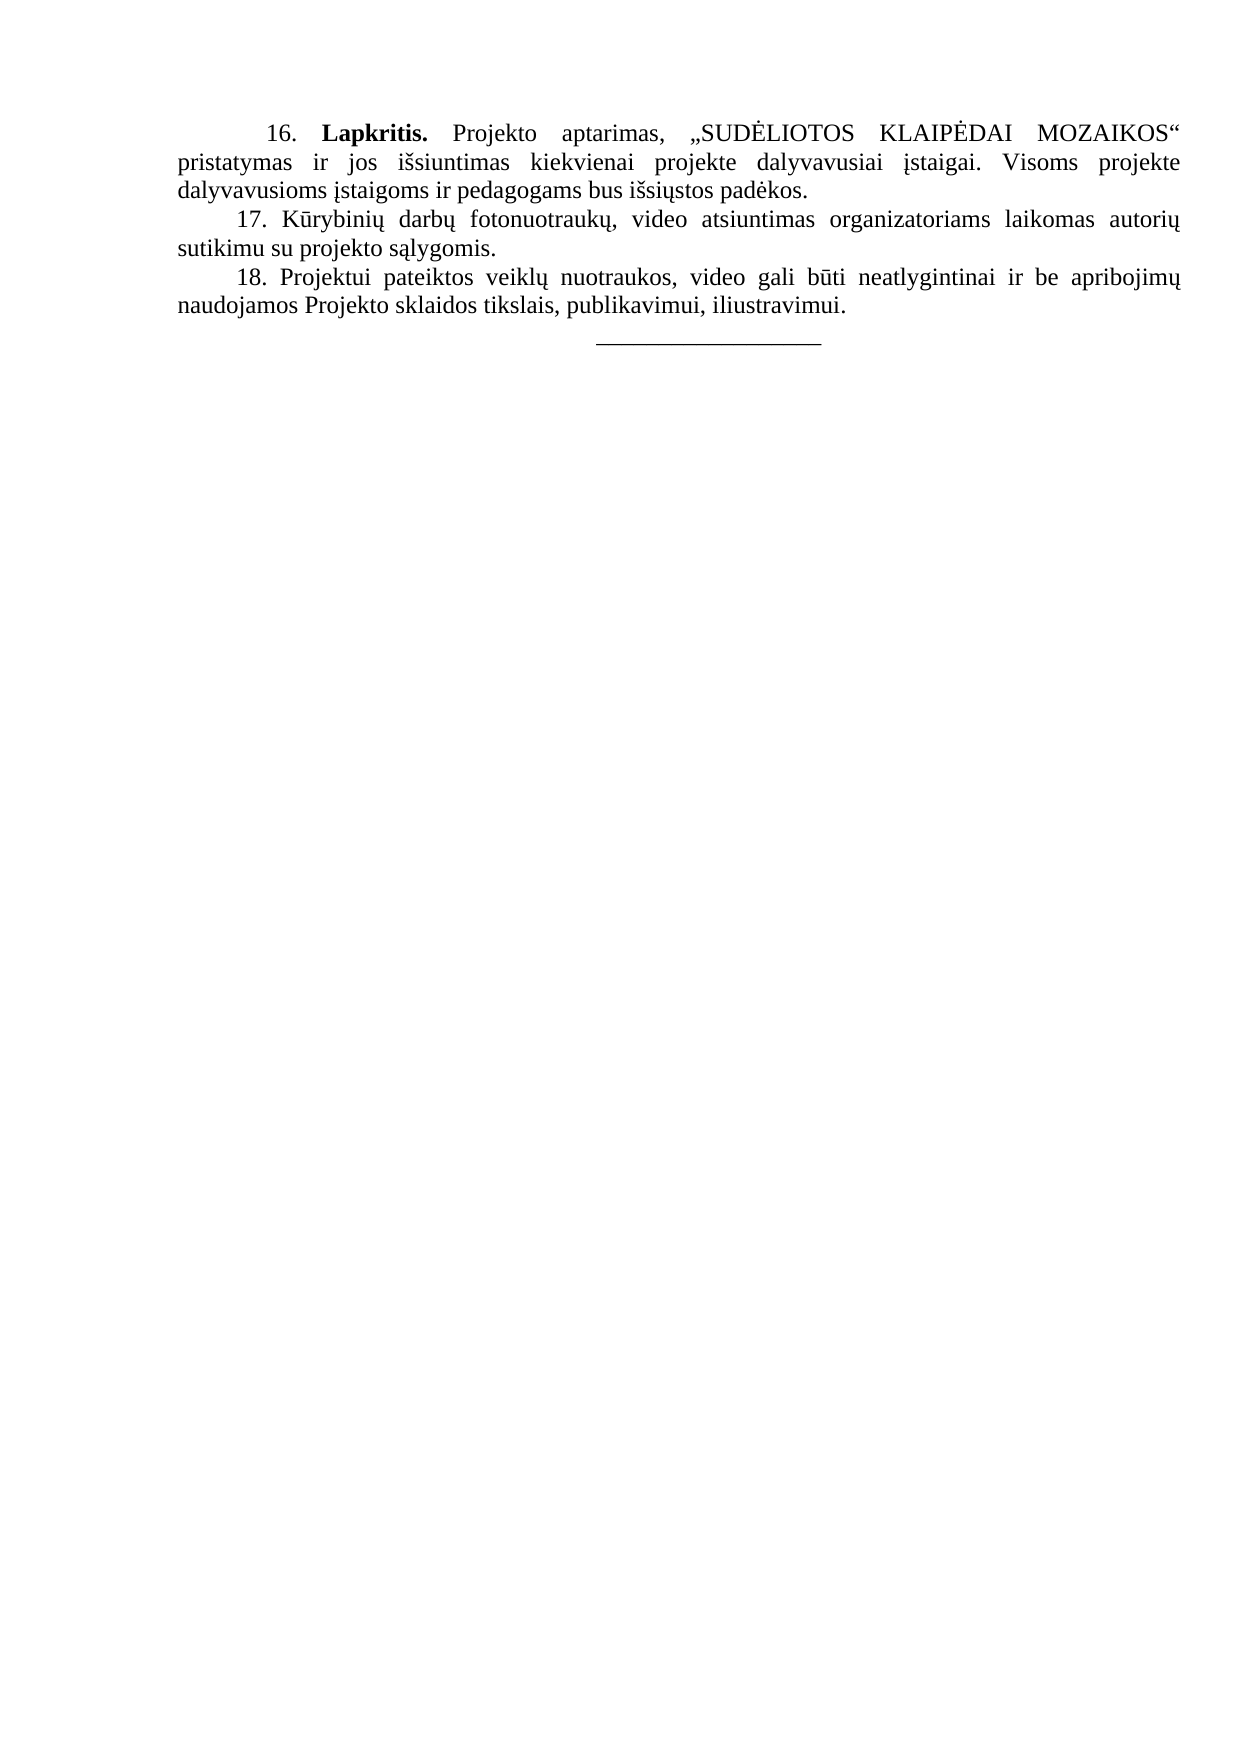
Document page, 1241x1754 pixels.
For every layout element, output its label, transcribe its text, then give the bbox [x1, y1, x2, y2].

text 17. Kūrybinių darbų fotonuotraukų, video atsiuntimas organizatoriams laikomas autorių sutikimu su projekto sąlygomis. [177, 204, 1181, 262]
text 16. Lapkritis. Projekto aptarimas, „SUDĖLIOTOS KLAIPĖDAI MOZAIKOS“ pristatymas ir jos išsiuntimas kiekvienai projekte dalyvavusiai įstaigai. Visoms projekte dalyvavusioms įstaigoms ir pedagogams bus išsiųstos padėkos. [177, 118, 1181, 204]
text 18. Projektui pateiktos veiklų nuotraukos, video gali būti neatlygintinai ir be apribojimų naudojamos Projekto sklaidos tikslais, publikavimui, iliustravimui. [177, 262, 1181, 319]
text __________________ [177, 319, 1181, 348]
